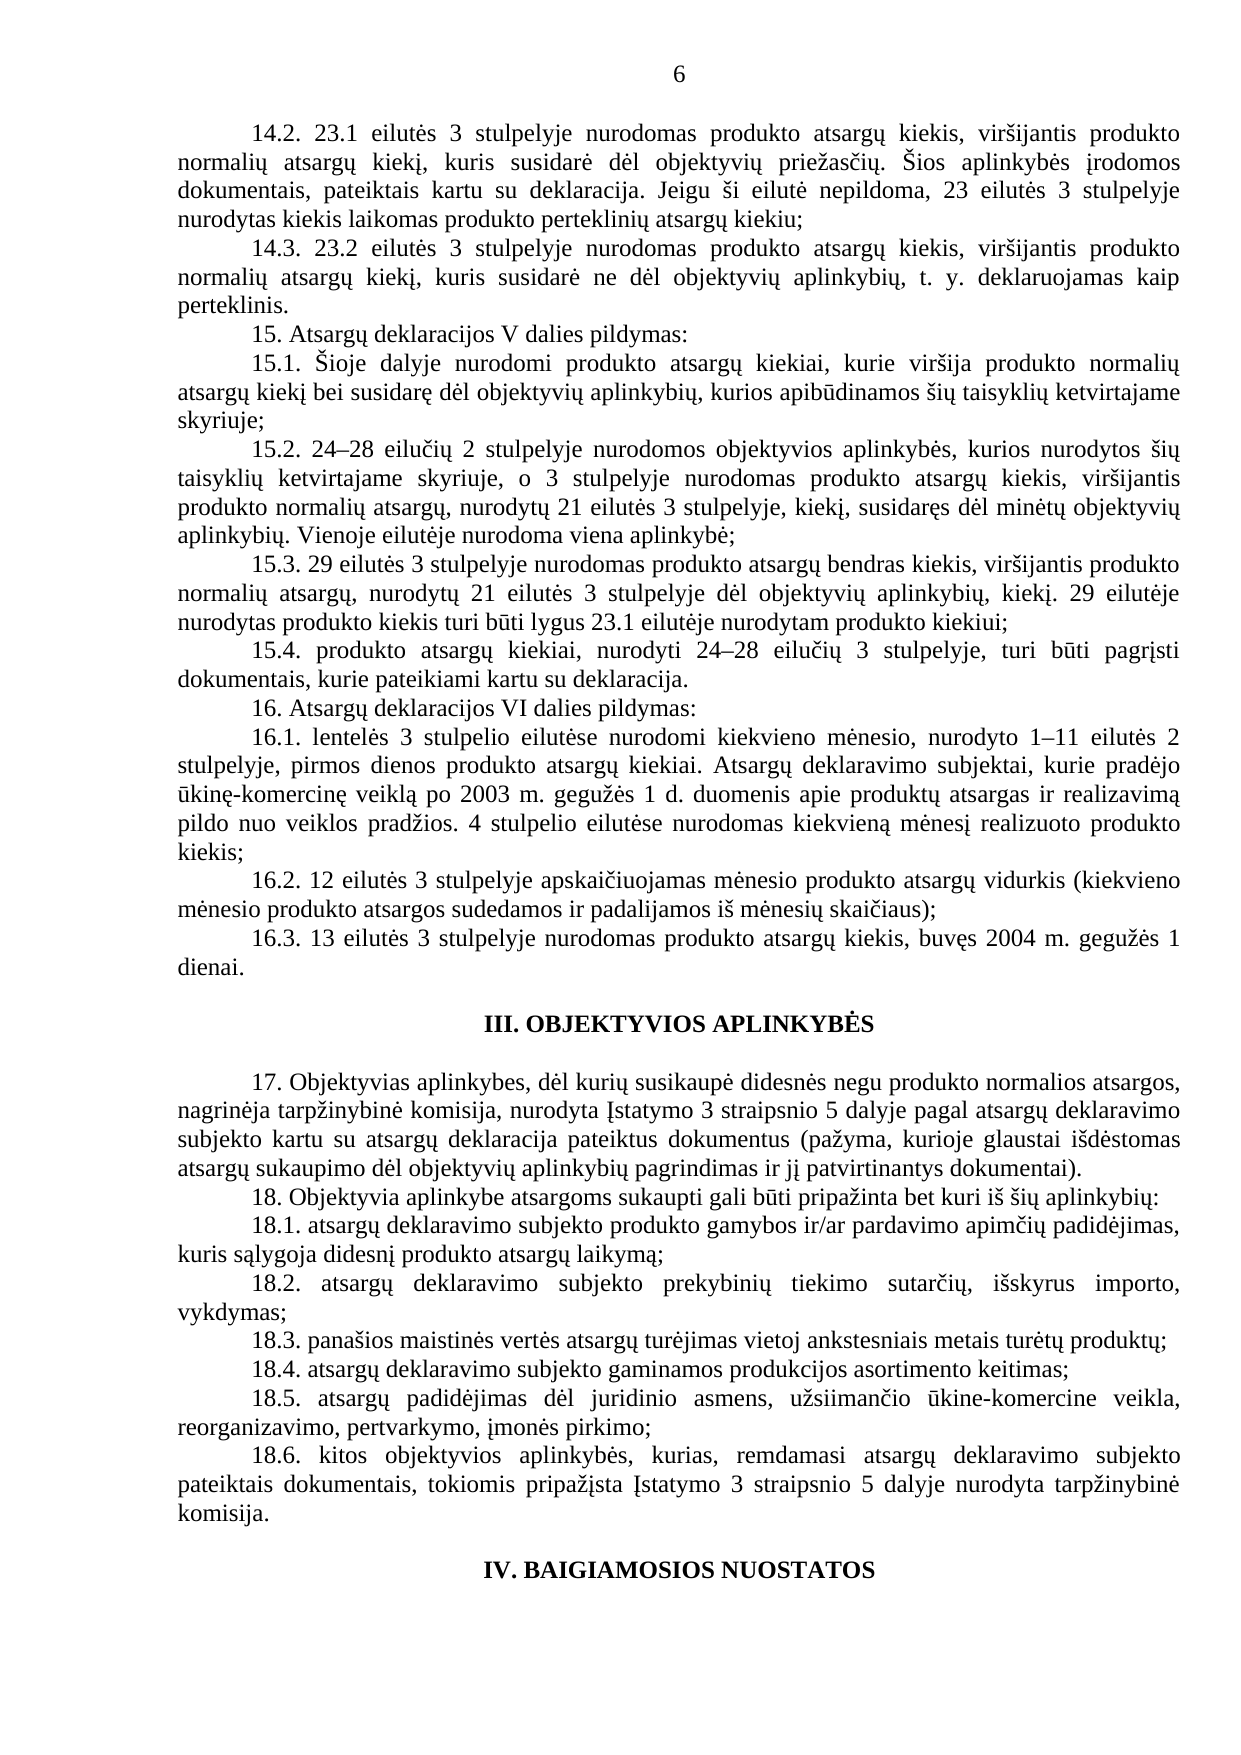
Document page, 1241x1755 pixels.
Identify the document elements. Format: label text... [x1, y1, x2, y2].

text 16.2. 12 eilutės 3 stulpelyje apskaičiuojamas mėnesio produkto atsargų vidurkis (kiekvieno mėnesio produkto atsargos sudedamos ir padalijamos iš mėnesių skaičiaus); [177, 866, 1181, 923]
text 18.6. kitos objektyvios aplinkybės, kurias, remdamasi atsargų deklaravimo subjekto pateiktais dokumentais, tokiomis pripažįsta Įstatymo 3 straipsnio 5 dalyje nurodyta tarpžinybinė komisija. [177, 1441, 1181, 1527]
text 18.2. atsargų deklaravimo subjekto prekybinių tiekimo sutarčių, išskyrus importo, vykdymas; [177, 1268, 1181, 1326]
text 15.4. produkto atsargų kiekiai, nurodyti 24–28 eilučių 3 stulpelyje, turi būti pagrįsti dokumentais, kurie pateikiami kartu su deklaracija. [177, 636, 1181, 693]
text 18.1. atsargų deklaravimo subjekto produkto gamybos ir/ar pardavimo apimčių padidėjimas, kuris sąlygoja didesnį produkto atsargų laikymą; [177, 1211, 1181, 1268]
text 16. Atsargų deklaracijos VI dalies pildymas: [177, 693, 1181, 722]
text III. OBJEKTYVIOS APLINKYBĖS [177, 1009, 1181, 1038]
text 18.4. atsargų deklaravimo subjekto gaminamos produkcijos asortimento keitimas; [177, 1354, 1181, 1383]
text 15.1. Šioje dalyje nurodomi produkto atsargų kiekiai, kurie viršija produkto normalių atsargų kiekį bei susidarę dėl objektyvių aplinkybių, kurios apibūdinamos šių taisyklių ketvirtajame skyriuje; [177, 348, 1181, 434]
text 18. Objektyvia aplinkybe atsargoms sukaupti gali būti pripažinta bet kuri iš šių aplinkybių: [177, 1182, 1181, 1211]
text 15.3. 29 eilutės 3 stulpelyje nurodomas produkto atsargų bendras kiekis, viršijantis produkto normalių atsargų, nurodytų 21 eilutės 3 stulpelyje dėl objektyvių aplinkybių, kiekį. 29 eilutėje nurodytas produkto kiekis turi būti lygus 23.1 eilutėje nurodytam produkto kiekiui; [177, 549, 1181, 636]
text 15.2. 24–28 eilučių 2 stulpelyje nurodomos objektyvios aplinkybės, kurios nurodytos šių taisyklių ketvirtajame skyriuje, o 3 stulpelyje nurodomas produkto atsargų kiekis, viršijantis produkto normalių atsargų, nurodytų 21 eilutės 3 stulpelyje, kiekį, susidaręs dėl minėtų objektyvių aplinkybių. Vienoje eilutėje nurodoma viena aplinkybė; [177, 434, 1181, 549]
text IV. baigiamosios nuostatos [177, 1556, 1181, 1584]
text 14.3. 23.2 eilutės 3 stulpelyje nurodomas produkto atsargų kiekis, viršijantis produkto normalių atsargų kiekį, kuris susidarė ne dėl objektyvių aplinkybių, t. y. deklaruojamas kaip perteklinis. [177, 233, 1181, 319]
text 16.3. 13 eilutės 3 stulpelyje nurodomas produkto atsargų kiekis, buvęs 2004 m. gegužės 1 dienai. [177, 923, 1181, 981]
text 14.2. 23.1 eilutės 3 stulpelyje nurodomas produkto atsargų kiekis, viršijantis produkto normalių atsargų kiekį, kuris susidarė dėl objektyvių priežasčių. Šios aplinkybės įrodomos dokumentais, pateiktais kartu su deklaracija. Jeigu ši eilutė nepildoma, 23 eilutės 3 stulpelyje nurodytas kiekis laikomas produkto perteklinių atsargų kiekiu; [177, 118, 1181, 233]
text 18.3. panašios maistinės vertės atsargų turėjimas vietoj ankstesniais metais turėtų produktų; [177, 1326, 1181, 1354]
text 17. Objektyvias aplinkybes, dėl kurių susikaupė didesnės negu produkto normalios atsargos, nagrinėja tarpžinybinė komisija, nurodyta Įstatymo 3 straipsnio 5 dalyje pagal atsargų deklaravimo subjekto kartu su atsargų deklaracija pateiktus dokumentus (pažyma, kurioje glaustai išdėstomas atsargų sukaupimo dėl objektyvių aplinkybių pagrindimas ir jį patvirtinantys dokumentai). [177, 1067, 1181, 1182]
text 16.1. lentelės 3 stulpelio eilutėse nurodomi kiekvieno mėnesio, nurodyto 1–11 eilutės 2 stulpelyje, pirmos dienos produkto atsargų kiekiai. Atsargų deklaravimo subjektai, kurie pradėjo ūkinę-komercinę veiklą po 2003 m. gegužės 1 d. duomenis apie produktų atsargas ir realizavimą pildo nuo veiklos pradžios. 4 stulpelio eilutėse nurodomas kiekvieną mėnesį realizuoto produkto kiekis; [177, 722, 1181, 866]
text 15. Atsargų deklaracijos V dalies pildymas: [177, 319, 1181, 348]
text 18.5. atsargų padidėjimas dėl juridinio asmens, užsiimančio ūkine-komercine veikla, reorganizavimo, pertvarkymo, įmonės pirkimo; [177, 1383, 1181, 1441]
